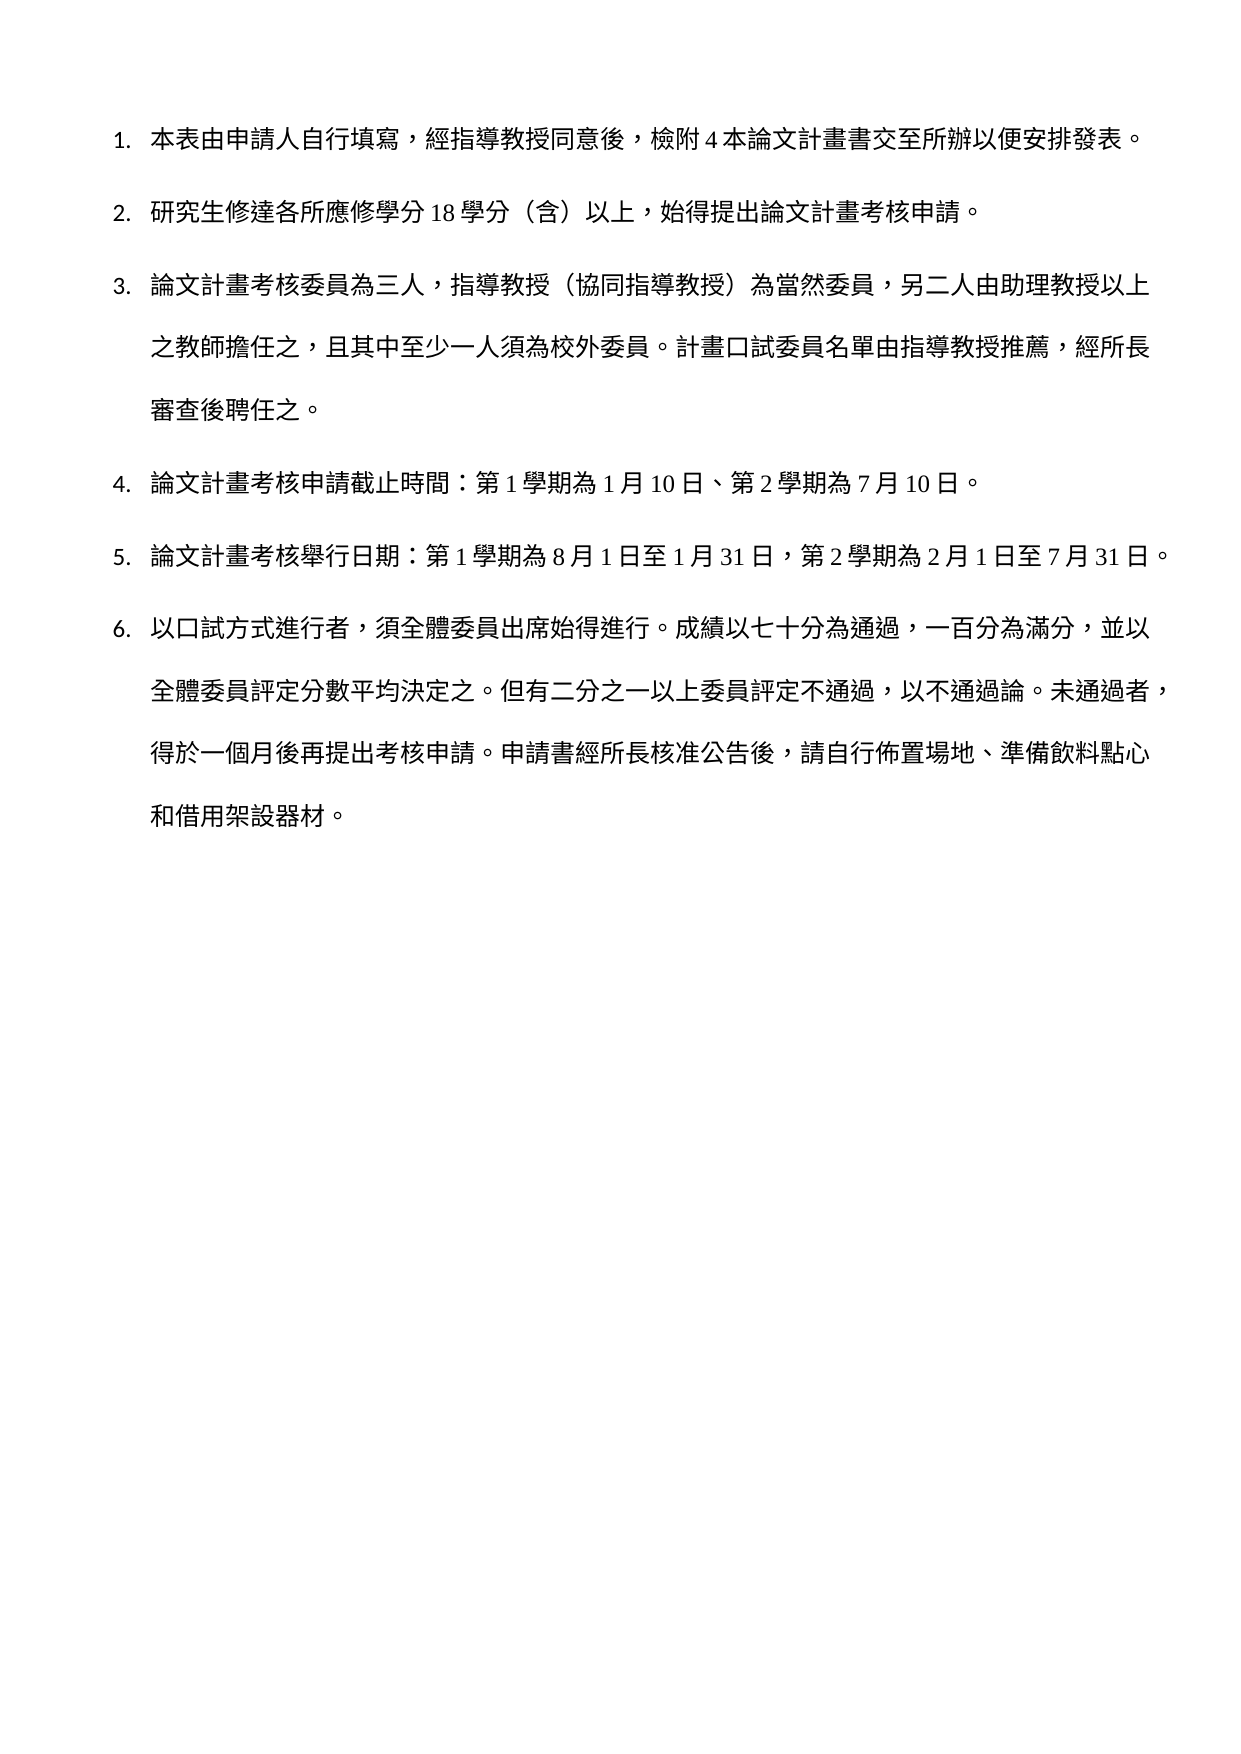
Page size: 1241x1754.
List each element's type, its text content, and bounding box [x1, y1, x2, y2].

list 本表由申請人自行填寫，經指導教授同意後，檢附4本論文計畫書交至所辦以便安排發表。 [112, 96, 1165, 158]
list 論文計畫考核申請截止時間：第1學期為1月10日、第2學期為7月10日。 [112, 439, 1165, 502]
list 論文計畫考核委員為三人，指導教授（協同指導教授）為當然委員，另二人由助理教授以上之教師擔任之，且其中至少一人須為校外委員。計畫口試委員名單由指導教授推薦，經所長審查後聘任之。 [112, 242, 1165, 429]
list 研究生修達各所應修學分18學分（含）以上，始得提出論文計畫考核申請。 [112, 169, 1165, 231]
list 以口試方式進行者，須全體委員出席始得進行。成績以七十分為通過，一百分為滿分，並以全體委員評定分數平均決定之。但有二分之一以上委員評定不通過，以不通過論。未通過者，得於一個月後再提出考核申請。申請書經所長核准公告後，請自行佈置場地、準備飲料點心和借用架設器材。 [112, 585, 1165, 835]
list 論文計畫考核舉行日期：第1學期為8月1日至1月31日，第2學期為2月1日至7月31日。 [112, 512, 1165, 575]
